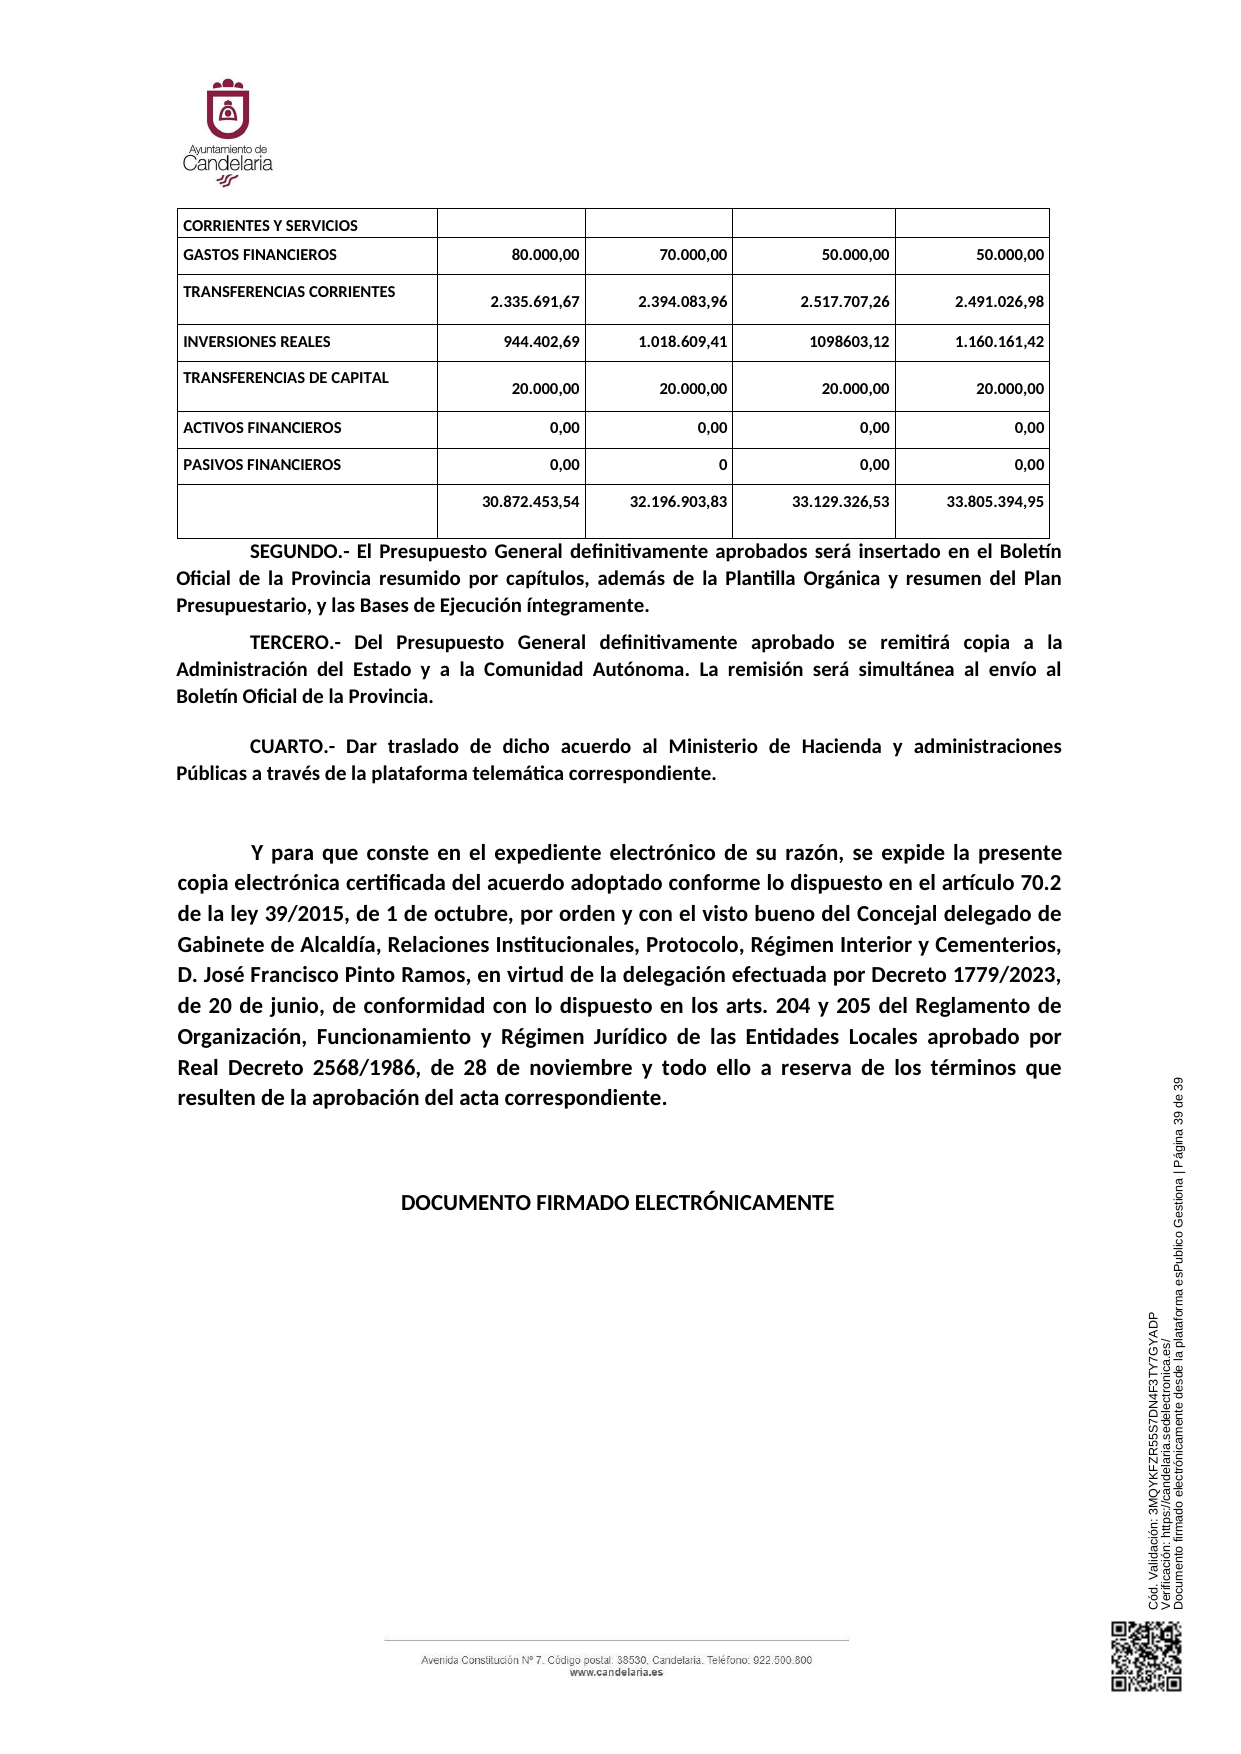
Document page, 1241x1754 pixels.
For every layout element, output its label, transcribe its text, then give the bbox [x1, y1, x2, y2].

table_cell 2.394.083,96 [586, 275, 732, 324]
table_cell 33.805.394,95 [896, 485, 1049, 538]
table_cell [1050, 361, 1054, 411]
text CUARTO.- Dar traslado de dicho acuerdo al Ministerio de Hacienda y administraciones Públicas a través de la plataforma telemática correspondiente. [176, 733, 1063, 785]
table_cell [733, 209, 895, 237]
table_cell GASTOS FINANCIEROS [178, 238, 437, 274]
table_cell 33.129.326,53 [733, 485, 895, 538]
table_cell 2.335.691,67 [438, 275, 585, 324]
table_cell [1050, 274, 1054, 324]
table_cell 2.517.707,26 [733, 275, 895, 324]
text TERCERO.- Del Presupuesto General definitivamente aprobado se remitirá copia a la Administración del Estado y a la Comunidad Autónoma. La remisión será simultánea al envío al Boletín Oficial de la Provincia. [176, 629, 1063, 709]
table_cell 50.000,00 [896, 238, 1049, 274]
table_cell 0,00 [733, 412, 895, 447]
table_cell ACTIVOS FINANCIEROS [178, 412, 437, 447]
table_cell 80.000,00 [438, 238, 585, 274]
subtitle DOCUMENTO FIRMADO ELECTRÓNICAMENTE [177, 1188, 1063, 1216]
table_cell 32.196.903,83 [586, 485, 732, 538]
table_cell [178, 485, 437, 538]
table_cell 20.000,00 [586, 362, 732, 411]
table_cell [1050, 208, 1054, 237]
table_cell 50.000,00 [733, 238, 895, 274]
table_cell [1050, 237, 1054, 274]
table_cell 2.491.026,98 [896, 275, 1049, 324]
table_cell [438, 209, 585, 237]
table_cell 0 [586, 449, 732, 484]
table_cell TRANSFERENCIAS CORRIENTES [178, 275, 437, 324]
table_cell 0,00 [438, 449, 585, 484]
table_cell 0,00 [896, 449, 1049, 484]
table_cell 0,00 [438, 412, 585, 447]
table_cell 20.000,00 [896, 362, 1049, 411]
table_cell 1.018.609,41 [586, 325, 732, 361]
table_cell [1050, 484, 1054, 538]
table_cell 1.160.161,42 [896, 325, 1049, 361]
table_cell [586, 209, 732, 237]
table_cell 70.000,00 [586, 238, 732, 274]
table_cell INVERSIONES REALES [178, 325, 437, 361]
text Y para que conste en el expediente electrónico de su razón, se expide la presente copia electrónica certificada del acuerdo adoptado conforme lo dispuesto en el artículo 70.2 de la ley 39/2015, de 1 de octubre, por orden y con el visto bueno del Concejal delegado de Gabinete de Alcaldía, Relaciones Institucionales, Protocolo, Régimen Interior y Cementerios, D. José Francisco Pinto Ramos, en virtud de la delegación efectuada por Decreto 1779/2023, de 20 de junio, de conformidad con lo dispuesto en los arts. 204 y 205 del Reglamento de Organización, Funcionamiento y Régimen Jurídico de las Entidades Locales aprobado por Real Decreto 2568/1986, de 28 de noviembre y todo ello a reserva de los términos que resulten de la aprobación del acta correspondiente. [177, 838, 1063, 1111]
table_cell 30.872.453,54 [438, 485, 585, 538]
table_cell 944.402,69 [438, 325, 585, 361]
table_cell 0,00 [586, 412, 732, 447]
table_cell 0,00 [896, 412, 1049, 447]
table_cell TRANSFERENCIAS DE CAPITAL [178, 362, 437, 411]
table_cell 20.000,00 [733, 362, 895, 411]
table_cell [1050, 448, 1054, 484]
table_cell [1050, 324, 1054, 361]
table_cell [1050, 411, 1054, 447]
text SEGUNDO.- El Presupuesto General definitivamente aprobados será insertado en el Boletín Oficial de la Provincia resumido por capítulos, además de la Plantilla Orgánica y resumen del Plan Presupuestario, y las Bases de Ejecución íntegramente. [176, 538, 1063, 618]
table_cell [896, 209, 1049, 237]
table_cell PASIVOS FINANCIEROS [178, 449, 437, 484]
table_cell 20.000,00 [438, 362, 585, 411]
table_cell CORRIENTES Y SERVICIOS [178, 209, 437, 237]
table_cell 0,00 [733, 449, 895, 484]
table_cell 1098603,12 [733, 325, 895, 361]
